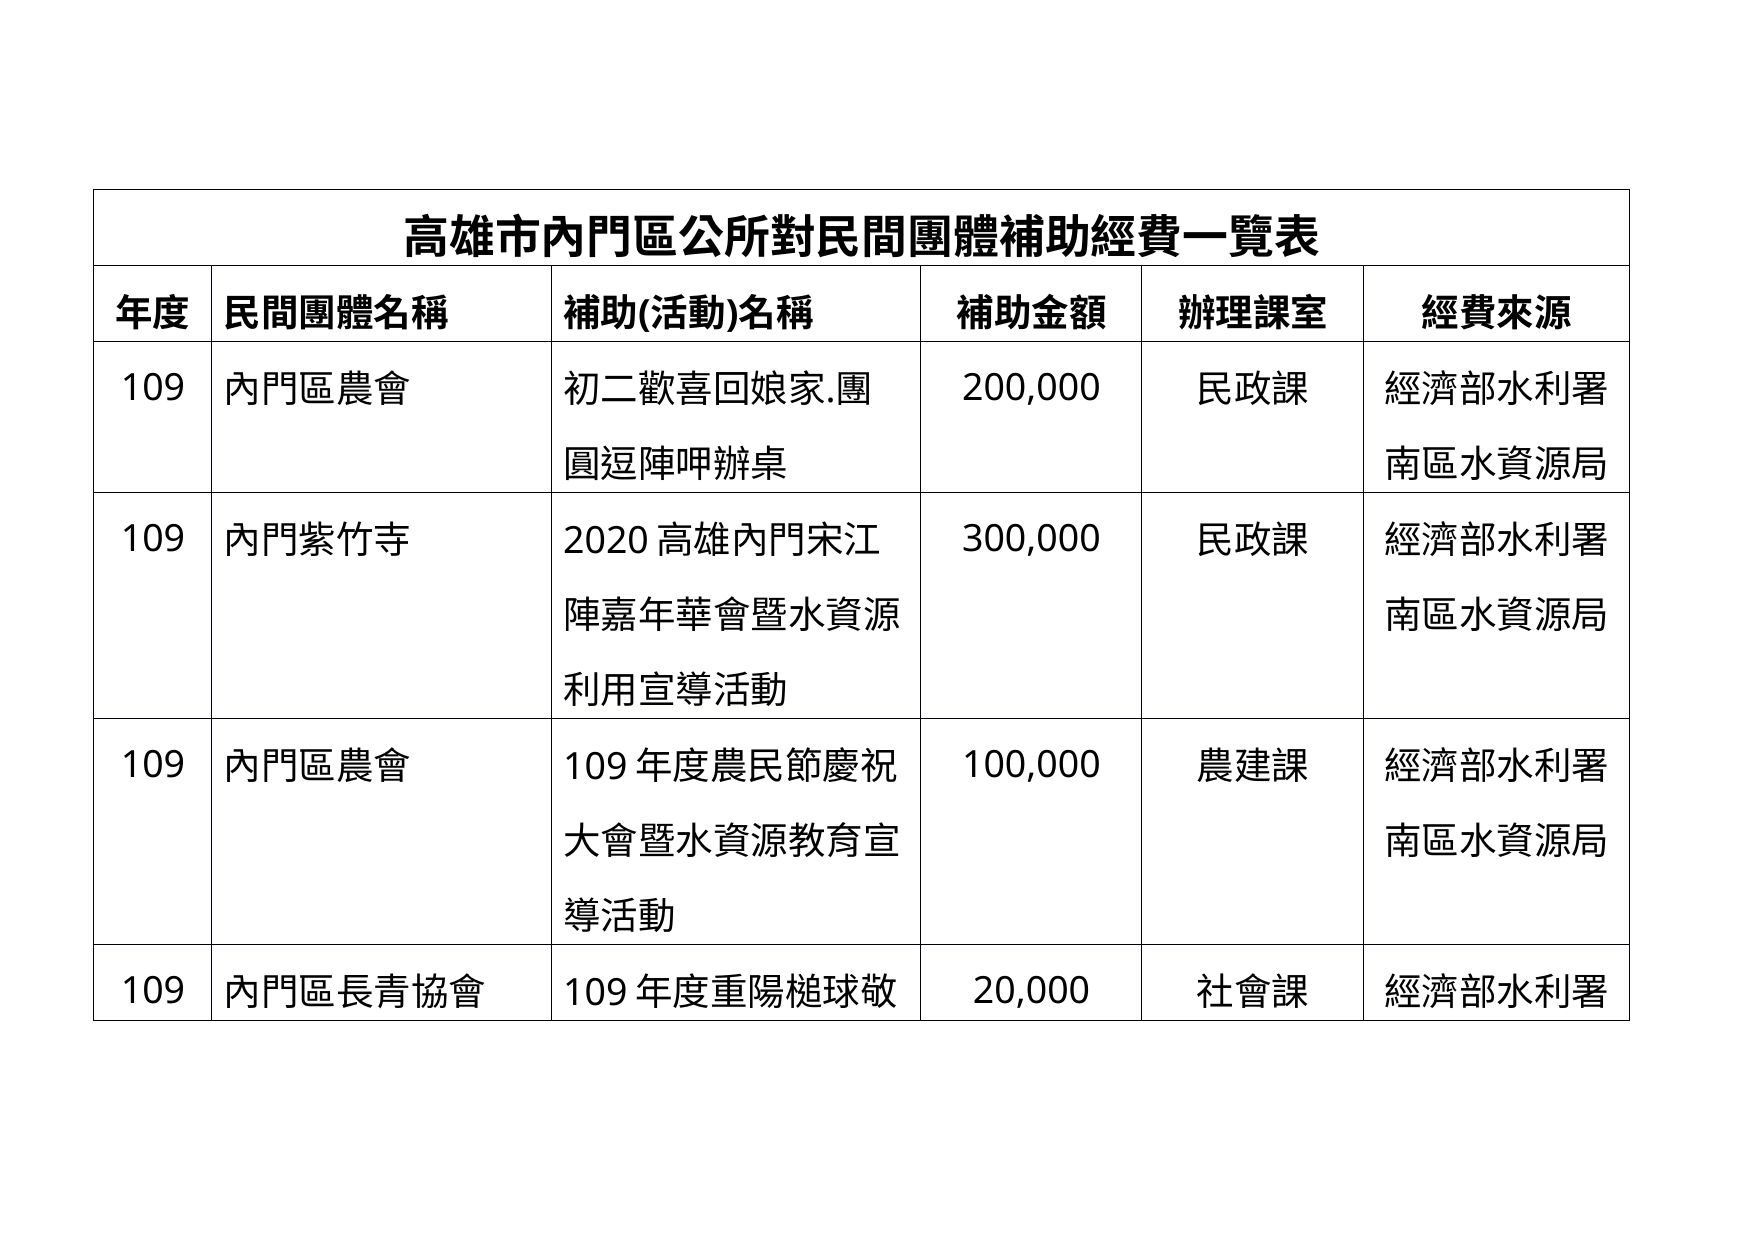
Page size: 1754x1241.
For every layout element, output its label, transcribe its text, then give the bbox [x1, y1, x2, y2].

table_cell 初二歡喜回娘家.團圓逗陣呷辦桌 [552, 342, 920, 492]
table_cell 補助金額 [921, 266, 1141, 341]
table_cell 社會課 [1142, 945, 1363, 1020]
table_cell 109年度重陽槌球敬 [552, 945, 920, 1020]
table_cell 內門區農會 [212, 719, 551, 944]
table_cell 109年度農民節慶祝大會暨水資源教育宣導活動 [552, 719, 920, 944]
table_cell 109 [94, 342, 211, 492]
table_cell 經濟部水利署南區水資源局 [1364, 719, 1629, 944]
table_cell 內門區農會 [212, 342, 551, 492]
table_cell 農建課 [1142, 719, 1363, 944]
table_cell 民政課 [1142, 493, 1363, 718]
table_cell 100,000 [921, 719, 1141, 944]
table_cell 內門區長青協會 [212, 945, 551, 1020]
table_cell 2020高雄內門宋江陣嘉年華會暨水資源利用宣導活動 [552, 493, 920, 718]
table_cell 109 [94, 719, 211, 944]
table_cell 民政課 [1142, 342, 1363, 492]
table_cell 辦理課室 [1142, 266, 1363, 341]
table_cell 經濟部水利署 [1364, 945, 1629, 1020]
table_cell 內門紫竹寺 [212, 493, 551, 718]
table_cell 補助(活動)名稱 [552, 266, 920, 341]
table_header 高雄市內門區公所對民間團體補助經費一覽表 [94, 190, 1629, 265]
table_cell 109 [94, 493, 211, 718]
table_cell 民間團體名稱 [212, 266, 551, 341]
table_cell 經濟部水利署南區水資源局 [1364, 342, 1629, 492]
table_cell 20,000 [921, 945, 1141, 1020]
table_cell 109 [94, 945, 211, 1020]
table_cell 經費來源 [1364, 266, 1629, 341]
table_cell 年度 [94, 266, 211, 341]
table_cell 經濟部水利署南區水資源局 [1364, 493, 1629, 718]
table_cell 200,000 [921, 342, 1141, 492]
table_cell 300,000 [921, 493, 1141, 718]
